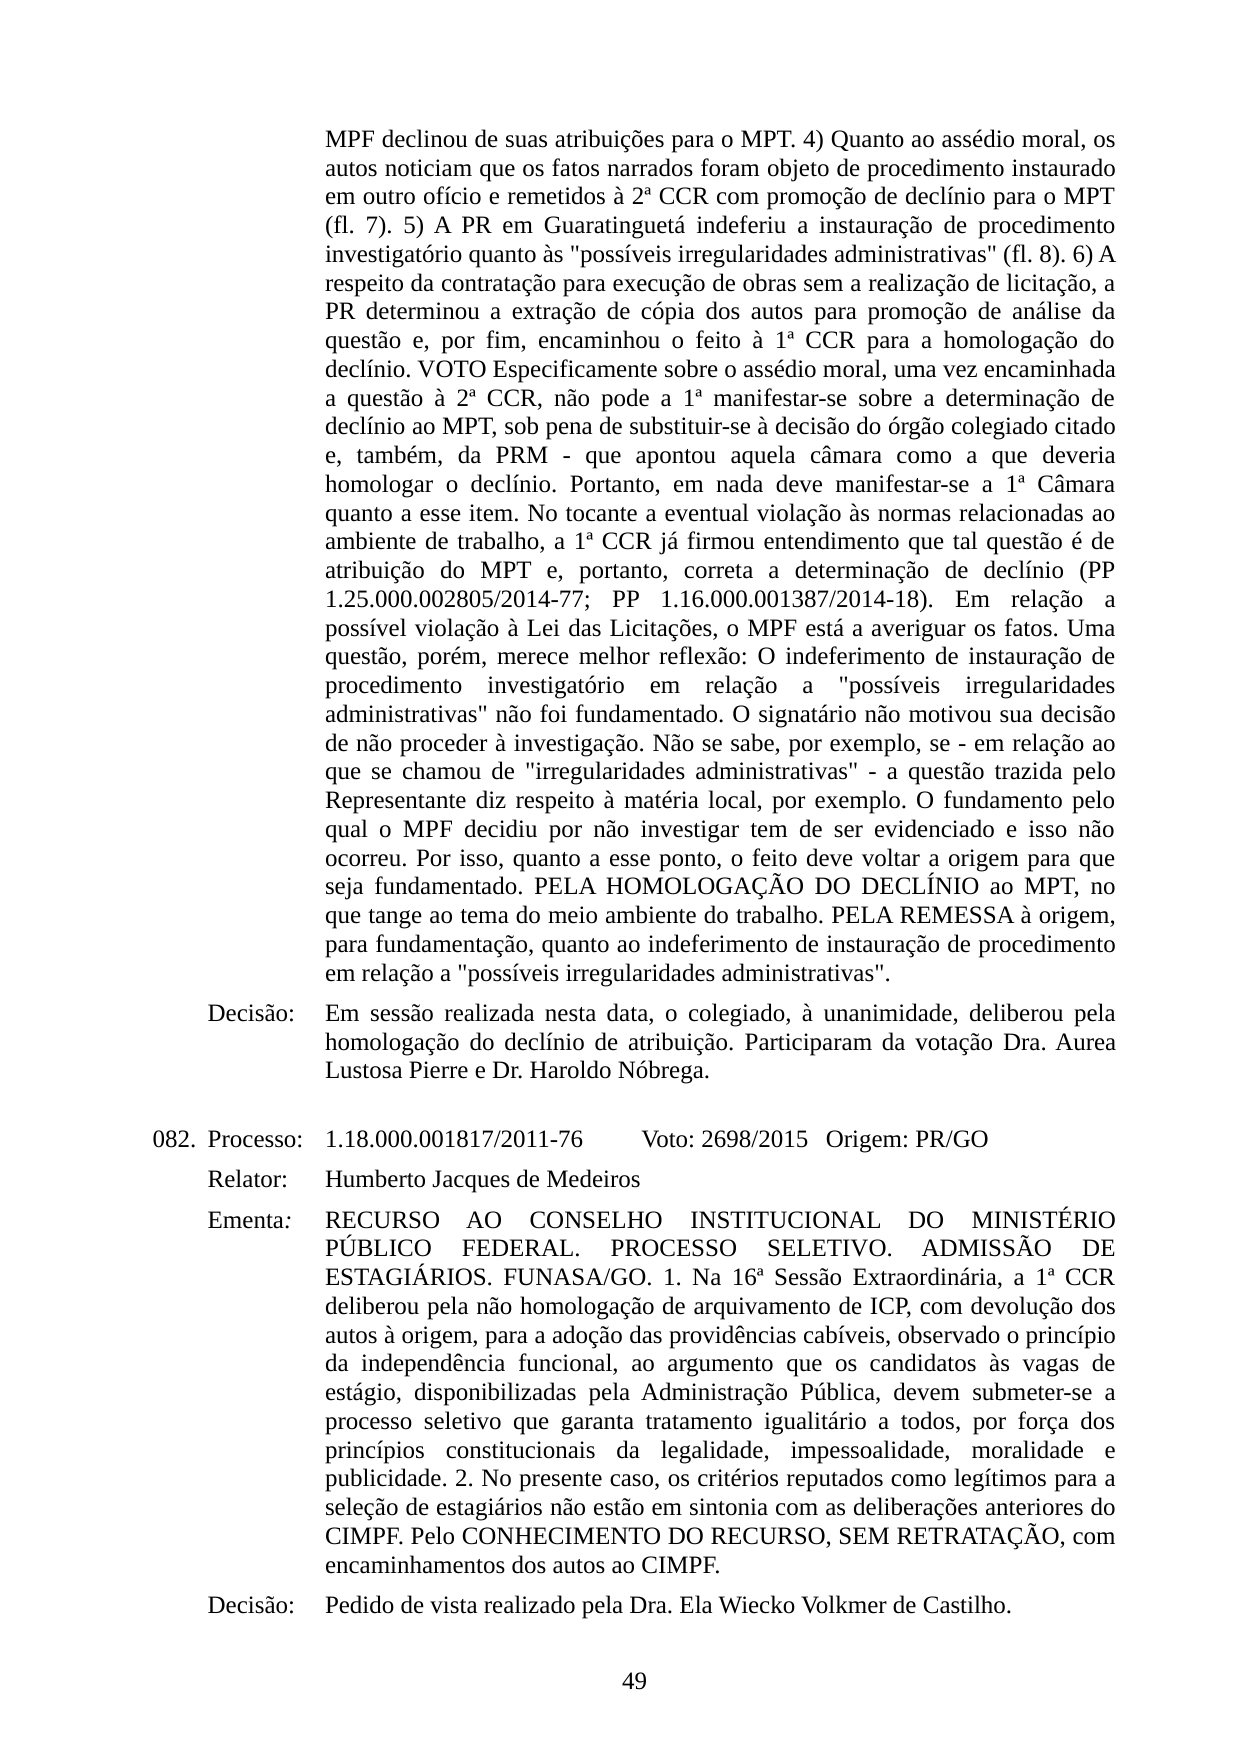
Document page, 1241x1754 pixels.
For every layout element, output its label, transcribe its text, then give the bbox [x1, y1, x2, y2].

table_header Processo: [202, 1119, 319, 1159]
table_cell [146, 1159, 202, 1199]
table_cell RECURSO AO CONSELHO INSTITUCIONAL DO MINISTÉRIO PÚBLICO FEDERAL. PROCESSO SELETIVO. ADMISSÃO DE ESTAGIÁRIOS. FUNASA/GO. 1. Na 16ª Sessão Extraordinária, a 1ª CCR deliberou pela não homologação de arquivamento de ICP, com devolução dos autos à origem, para a adoção das providências cabíveis, observado o princípio da independência funcional, ao argumento que os candidatos às vagas de estágio, disponibilizadas pela Administração Pública, devem submeter-se a processo seletivo que garanta tratamento igualitário a todos, por força dos princípios constitucionais da legalidade, impessoalidade, moralidade e publicidade. 2. No presente caso, os critérios reputados como legítimos para a seleção de estagiários não estão em sintonia com as deliberações anteriores do CIMPF. Pelo CONHECIMENTO DO RECURSO, SEM RETRATAÇÃO, com encaminhamentos dos autos ao CIMPF. [319, 1199, 1122, 1584]
table_cell [146, 992, 202, 1090]
table_header 082. [146, 1119, 202, 1159]
table_header Origem: PR/GO [820, 1119, 1122, 1159]
table_cell [146, 1584, 202, 1624]
table_cell Relator: [202, 1159, 319, 1199]
table_cell Humberto Jacques de Medeiros [319, 1159, 1122, 1199]
table_cell [202, 118, 319, 992]
table_cell Pedido de vista realizado pela Dra. Ela Wiecko Volkmer de Castilho. [319, 1584, 1122, 1624]
table_cell MPF declinou de suas atribuições para o MPT. 4) Quanto ao assédio moral, os autos noticiam que os fatos narrados foram objeto de procedimento instaurado em outro ofício e remetidos à 2ª CCR com promoção de declínio para o MPT (fl. 7). 5) A PR em Guaratinguetá indeferiu a instauração de procedimento investigatório quanto às "possíveis irregularidades administrativas" (fl. 8). 6) A respeito da contratação para execução de obras sem a realização de licitação, a PR determinou a extração de cópia dos autos para promoção de análise da questão e, por fim, encaminhou o feito à 1ª CCR para a homologação do declínio. VOTO Especificamente sobre o assédio moral, uma vez encaminhada a questão à 2ª CCR, não pode a 1ª manifestar-se sobre a determinação de declínio ao MPT, sob pena de substituir-se à decisão do órgão colegiado citado e, também, da PRM - que apontou aquela câmara como a que deveria homologar o declínio. Portanto, em nada deve manifestar-se a 1ª Câmara quanto a esse item. No tocante a eventual violação às normas relacionadas ao ambiente de trabalho, a 1ª CCR já firmou entendimento que tal questão é de atribuição do MPT e, portanto, correta a determinação de declínio (PP 1.25.000.002805/2014-77; PP 1.16.000.001387/2014-18). Em relação a possível violação à Lei das Licitações, o MPF está a averiguar os fatos. Uma questão, porém, merece melhor reflexão: O indeferimento de instauração de procedimento investigatório em relação a "possíveis irregularidades administrativas" não foi fundamentado. O signatário não motivou sua decisão de não proceder à investigação. Não se sabe, por exemplo, se - em relação ao que se chamou de "irregularidades administrativas" - a questão trazida pelo Representante diz respeito à matéria local, por exemplo. O fundamento pelo qual o MPF decidiu por não investigar tem de ser evidenciado e isso não ocorreu. Por isso, quanto a esse ponto, o feito deve voltar a origem para que seja fundamentado. PELA HOMOLOGAÇÃO DO DECLÍNIO ao MPT, no que tange ao tema do meio ambiente do trabalho. PELA REMESSA à origem, para fundamentação, quanto ao indeferimento de instauração de procedimento em relação a "possíveis irregularidades administrativas". [319, 118, 1122, 992]
table_header 1.18.000.001817/2011-76 [319, 1119, 635, 1159]
table_cell Em sessão realizada nesta data, o colegiado, à unanimidade, deliberou pela homologação do declínio de atribuição. Participaram da votação Dra. Aurea Lustosa Pierre e Dr. Haroldo Nóbrega. [319, 992, 1122, 1090]
table_cell [146, 1199, 202, 1584]
table_cell Decisão: [202, 1584, 319, 1624]
table_header Voto: 2698/2015 [635, 1119, 820, 1159]
table_cell Ementa: [202, 1199, 319, 1584]
table_cell [146, 118, 202, 992]
table_cell Decisão: [202, 992, 319, 1090]
